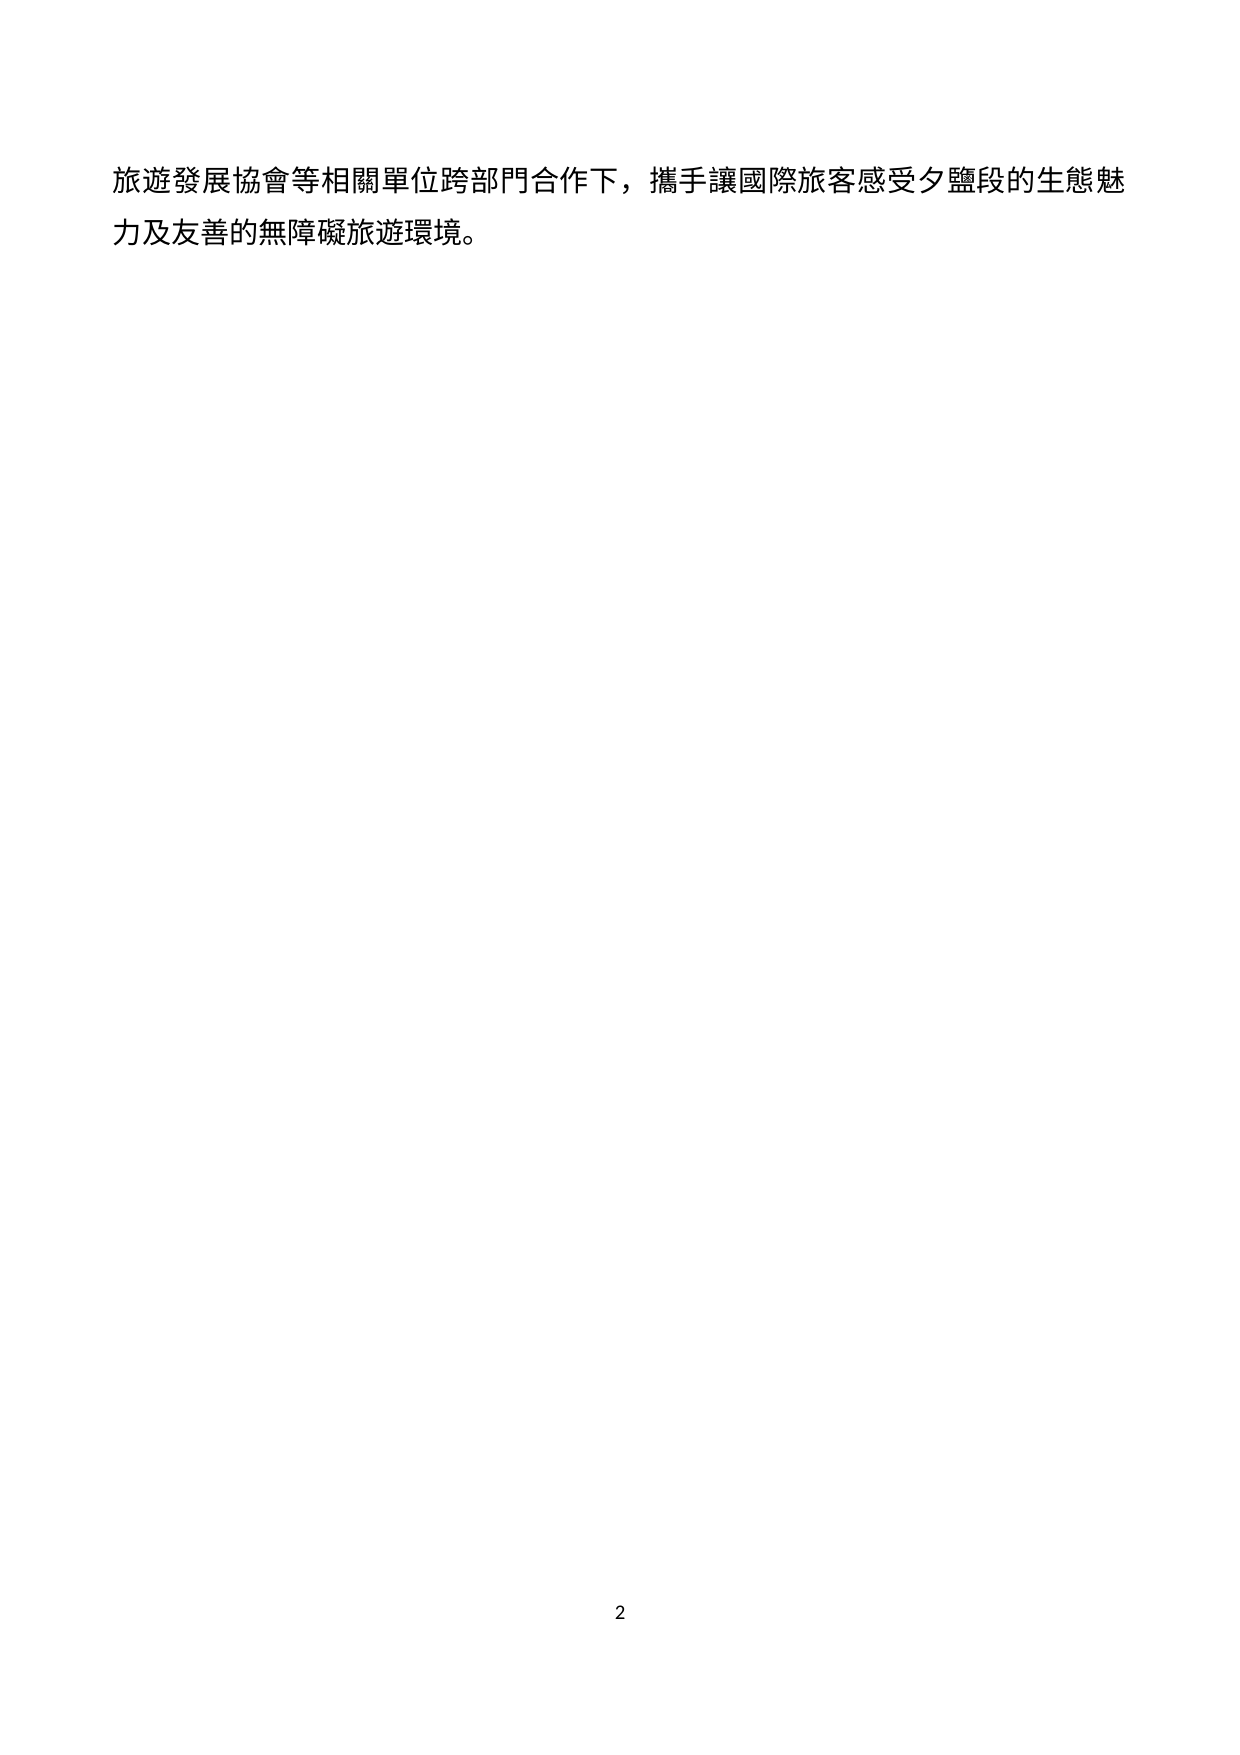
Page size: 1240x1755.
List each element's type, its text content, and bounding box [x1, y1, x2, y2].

text 旅遊發展協會等相關單位跨部門合作下，攜手讓國際旅客感受夕鹽段的生態魅力及友善的無障礙旅遊環境。 [113, 150, 1127, 254]
